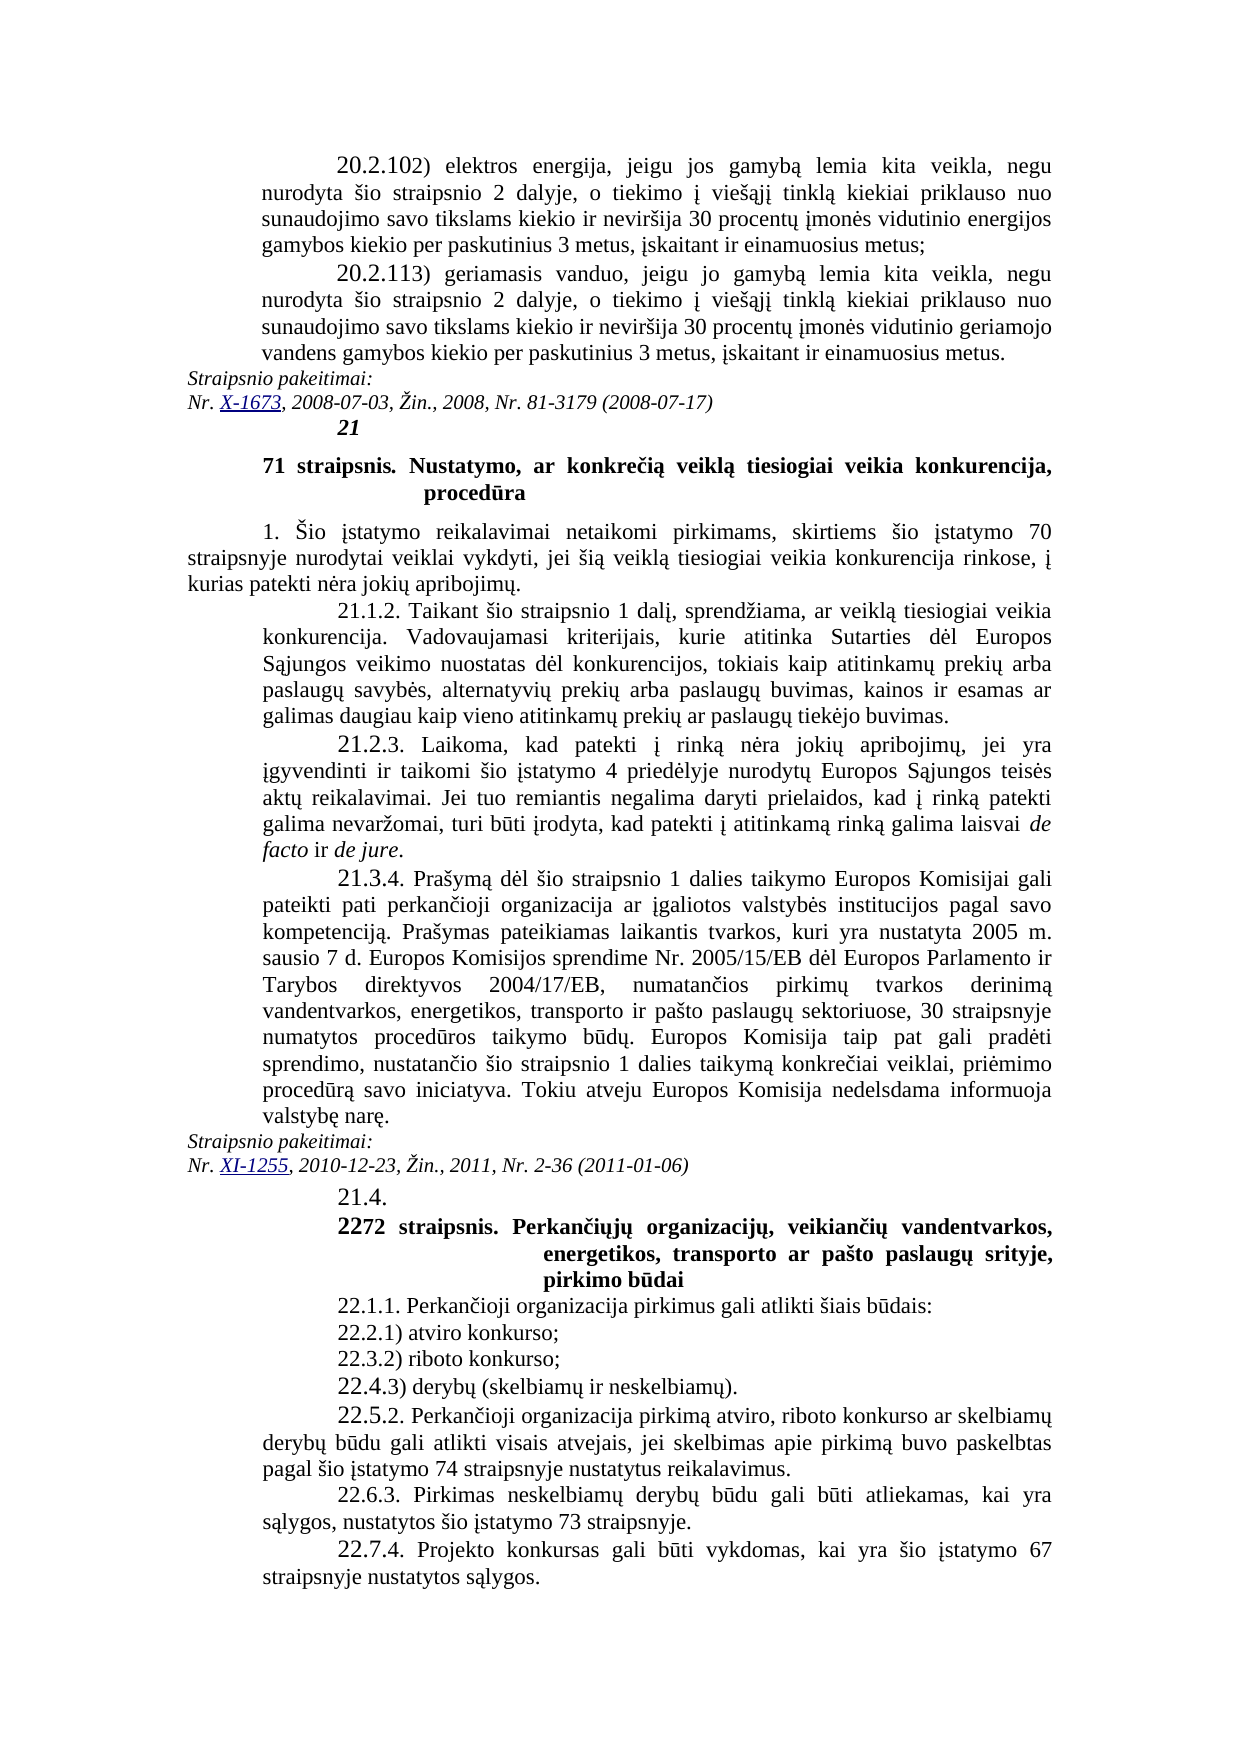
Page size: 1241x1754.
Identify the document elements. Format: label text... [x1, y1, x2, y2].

subtitle 4. Projekto konkursas gali būti vykdomas, kai yra šio įstatymo 67 straipsnyje nustatytos sąlygos. [187, 1534, 1053, 1589]
subtitle 4. Prašymą dėl šio straipsnio 1 dalies taikymo Europos Komisijai gali pateikti pati perkančioji organizacija ar įgaliotos valstybės institucijos pagal savo kompetenciją. Prašymas pateikiamas laikantis tvarkos, kuri yra nustatyta 2005 m. sausio 7 d. Europos Komisijos sprendime Nr. 2005/15/EB dėl Europos Parlamento ir Tarybos direktyvos 2004/17/EB, numatančios pirkimų tvarkos derinimą vandentvarkos, energetikos, transporto ir pašto paslaugų sektoriuose, 30 straipsnyje numatytos procedūros taikymo būdų. Europos Komisija taip pat gali pradėti sprendimo, nustatančio šio straipsnio 1 dalies taikymą konkrečiai veiklai, priėmimo procedūrą savo iniciatyva. Tokiu atveju Europos Komisija nedelsdama informuoja valstybę narę. [187, 863, 1053, 1129]
subtitle 3. Pirkimas neskelbiamų derybų būdu gali būti atliekamas, kai yra sąlygos, nustatytos šio įstatymo 73 straipsnyje. [187, 1482, 1053, 1534]
text Nr. X-1673, 2008-07-03, Žin., 2008, Nr. 81-3179 (2008-07-17) [187, 390, 1053, 414]
subtitle 2) elektros energija, jeigu jos gamybą lemia kita veikla, negu nurodyta šio straipsnio 2 dalyje, o tiekimo į viešąjį tinklą kiekiai priklauso nuo sunaudojimo savo tikslams kiekio ir neviršija 30 procentų įmonės vidutinio energijos gamybos kiekio per paskutinius 3 metus, įskaitant ir einamuosius metus; [187, 150, 1053, 258]
text Straipsnio pakeitimai: [187, 366, 1053, 390]
subtitle 2. Taikant šio straipsnio 1 dalį, sprendžiama, ar veiklą tiesiogiai veikia konkurencija. Vadovaujamasi kriterijais, kurie atitinka Sutarties dėl Europos Sąjungos veikimo nuostatas dėl konkurencijos, tokiais kaip atitinkamų prekių arba paslaugų savybės, alternatyvių prekių arba paslaugų buvimas, kainos ir esamas ar galimas daugiau kaip vieno atitinkamų prekių ar paslaugų tiekėjo buvimas. [187, 597, 1053, 729]
text Straipsnio pakeitimai: [187, 1129, 1053, 1153]
subtitle 1) atviro konkurso; [187, 1319, 1053, 1345]
subtitle 72 straipsnis. Perkančiųjų organizacijų, veikiančių vandentvarkos, energetikos, transporto ar pašto paslaugų srityje, pirkimo būdai [262, 1211, 1053, 1292]
subtitle 2. Perkančioji organizacija pirkimą atviro, riboto konkurso ar skelbiamų derybų būdu gali atlikti visais atvejais, jei skelbimas apie pirkimą buvo paskelbtas pagal šio įstatymo 74 straipsnyje nustatytus reikalavimus. [187, 1400, 1053, 1482]
text Nr. XI-1255, 2010-12-23, Žin., 2011, Nr. 2-36 (2011-01-06) [187, 1153, 1053, 1177]
text 1. Šio įstatymo reikalavimai netaikomi pirkimams, skirtiems šio įstatymo 70 straipsnyje nurodytai veiklai vykdyti, jei šią veiklą tiesiogiai veikia konkurencija rinkose, į kurias patekti nėra jokių apribojimų. [187, 518, 1053, 597]
subtitle 1. Perkančioji organizacija pirkimus gali atlikti šiais būdais: [187, 1292, 1053, 1319]
subtitle 3. Laikoma, kad patekti į rinką nėra jokių apribojimų, jei yra įgyvendinti ir taikomi šio įstatymo 4 priedėlyje nurodytų Europos Sąjungos teisės aktų reikalavimai. Jei tuo remiantis negalima daryti prielaidos, kad į rinką patekti galima nevaržomai, turi būti įrodyta, kad patekti į atitinkamą rinką galima laisvai de facto ir de jure. [187, 729, 1053, 863]
subtitle 3) geriamasis vanduo, jeigu jo gamybą lemia kita veikla, negu nurodyta šio straipsnio 2 dalyje, o tiekimo į viešąjį tinklą kiekiai priklauso nuo sunaudojimo savo tikslams kiekio ir neviršija 30 procentų įmonės vidutinio geriamojo vandens gamybos kiekio per paskutinius 3 metus, įskaitant ir einamuosius metus. [187, 258, 1053, 366]
text 71 straipsnis. Nustatymo, ar konkrečią veiklą tiesiogiai veikia konkurencija, procedūra [262, 453, 1053, 505]
subtitle 3) derybų (skelbiamų ir neskelbiamų). [187, 1371, 1053, 1400]
subtitle 2) riboto konkurso; [187, 1345, 1053, 1371]
